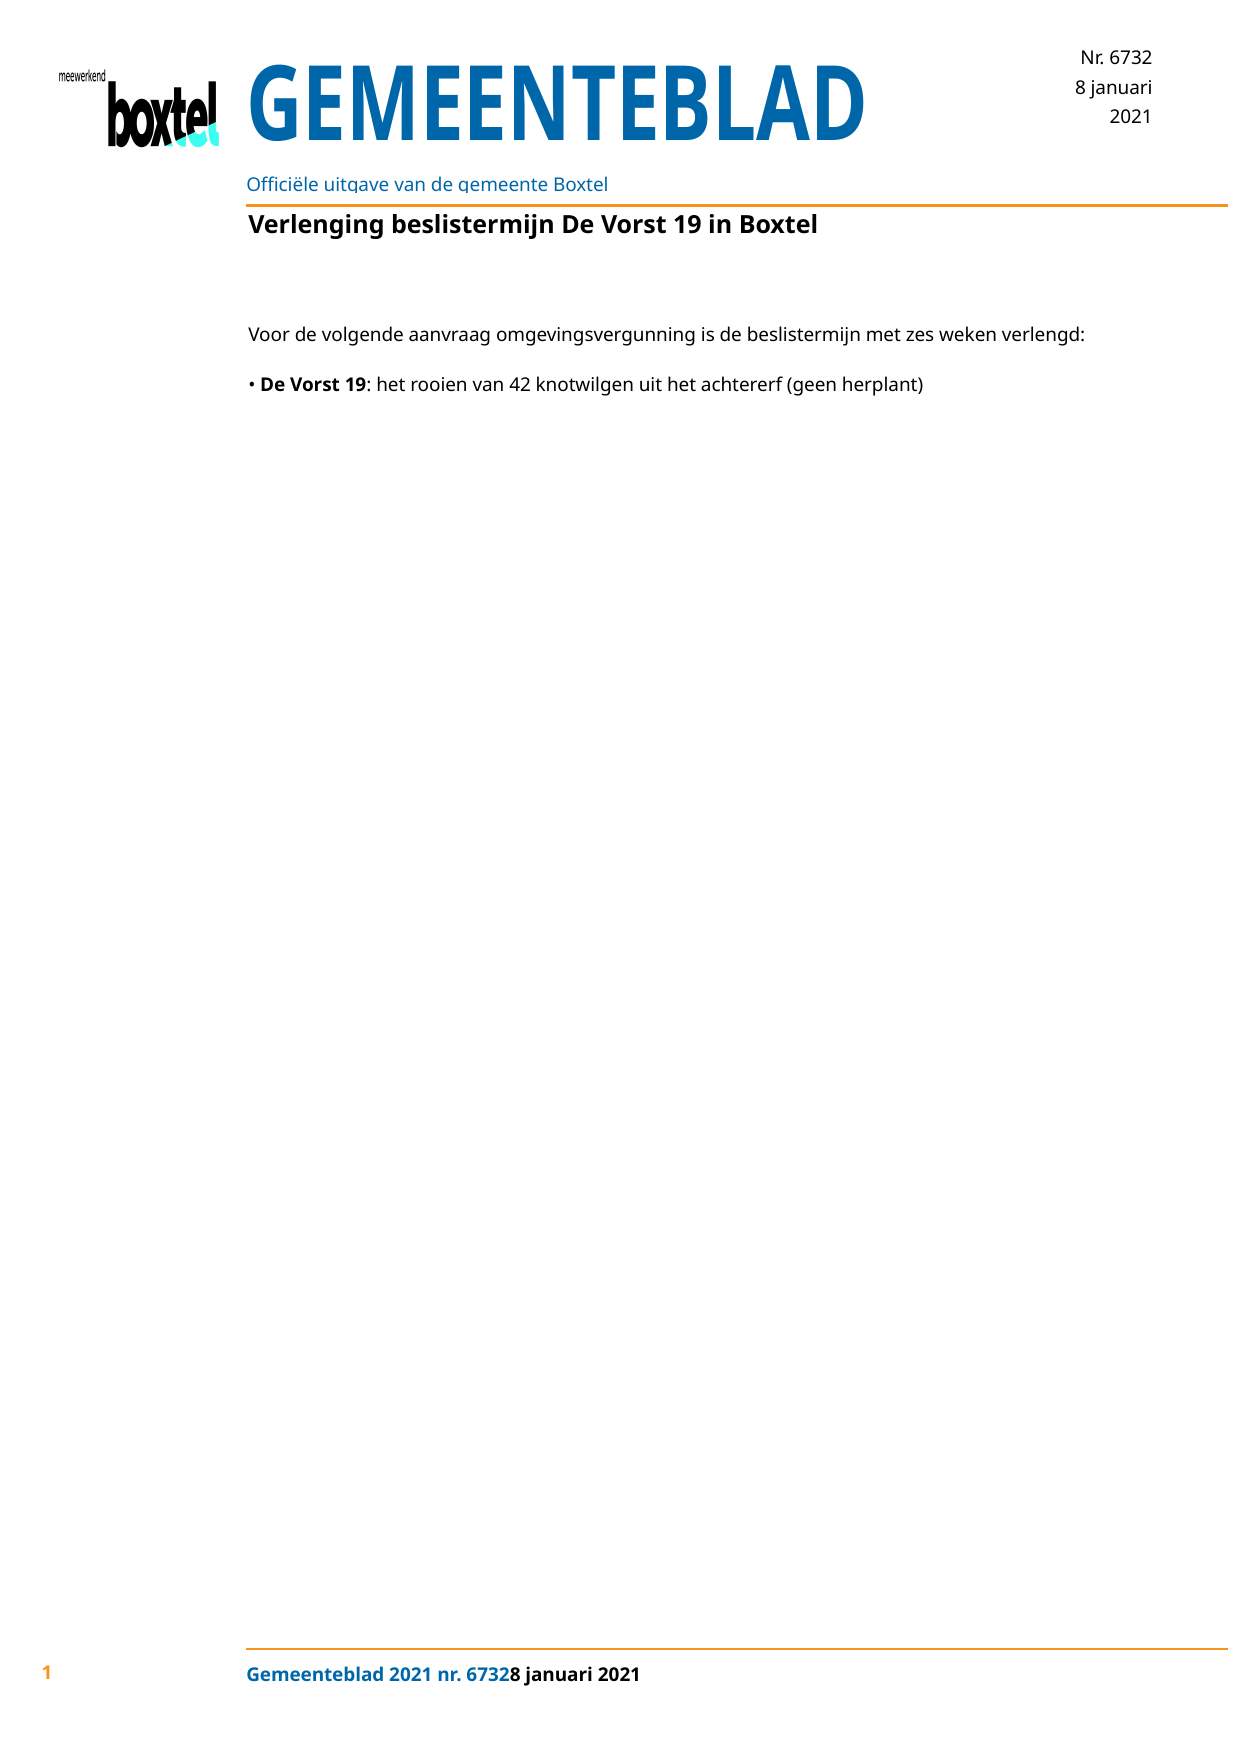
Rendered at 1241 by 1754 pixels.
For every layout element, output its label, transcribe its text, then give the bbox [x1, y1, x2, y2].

text Voor de volgende aanvraag omgevingsvergunning is de beslistermijn met zes weken verlengd: [248, 321, 1152, 346]
picture [41, 47, 231, 172]
text Verlenging beslistermijn De Vorst 19 in Boxtel [248, 207, 1152, 241]
text • De Vorst 19: het rooien van 42 knotwilgen uit het achtererf (geen herplant) [248, 371, 1152, 397]
